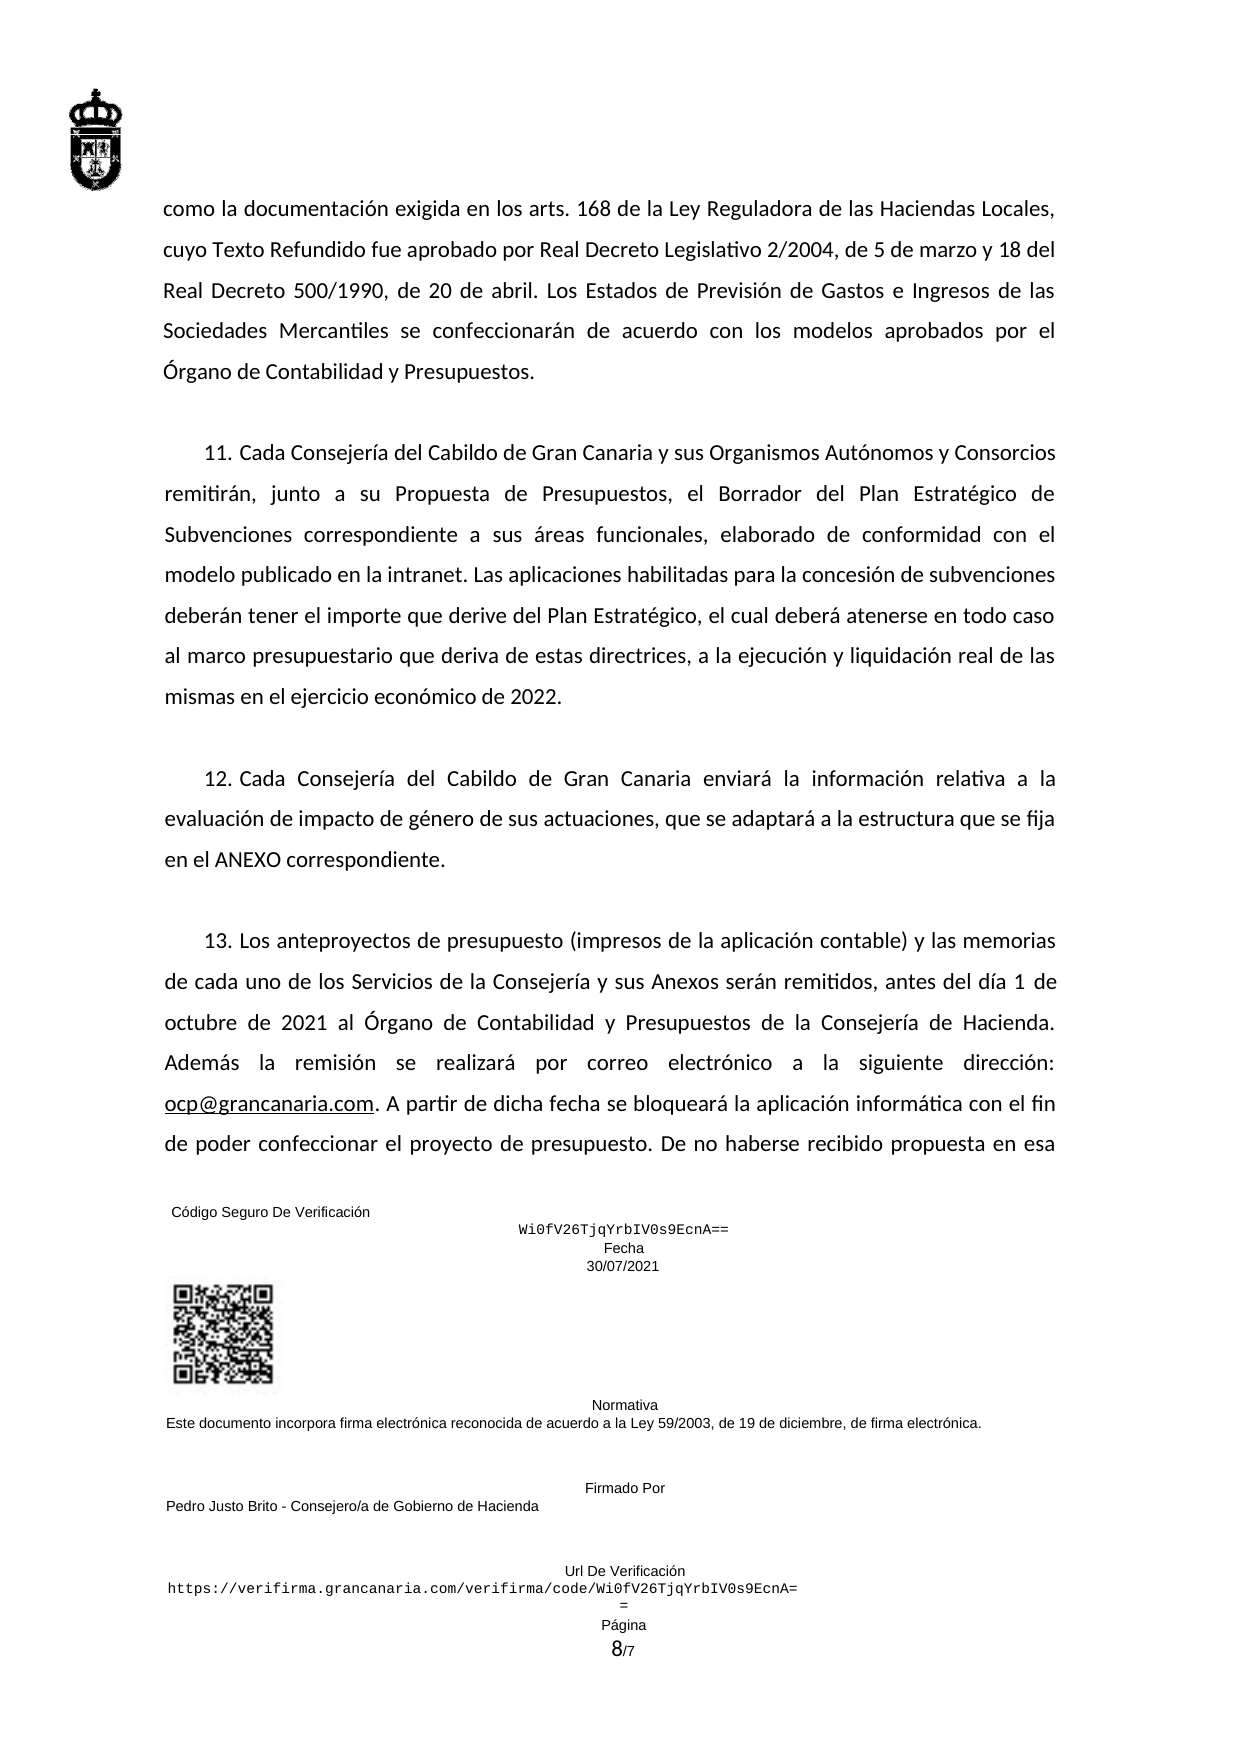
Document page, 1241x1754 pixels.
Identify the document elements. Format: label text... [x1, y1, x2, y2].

list Los anteproyectos de presupuesto (impresos de la aplicación contable) y las memorias de cada uno de los Servicios de la Consejería y sus Anexos serán remitidos, antes del día 1 de octubre de 2021 al Órgano de Contabilidad y Presupuestos de la Consejería de Hacienda. Además la remisión se realizará por correo electrónico a la siguiente dirección: ocp@grancanaria.com. A partir de dicha fecha se bloqueará la aplicación informática con el fin de poder confeccionar el proyecto de presupuesto. De no haberse recibido propuesta en esa [164, 926, 1057, 1157]
picture [164, 1276, 284, 1395]
picture [0, 135, 188, 195]
text como la documentación exigida en los arts. 168 de la Ley Reguladora de las Haciendas Locales, cuyo Texto Refundido fue aprobado por Real Decreto Legislativo 2/2004, de 5 de marzo y 18 del Real Decreto 500/1990, de 20 de abril. Los Estados de Previsión de Gastos e Ingresos de las Sociedades Mercantiles se confeccionarán de acuerdo con los modelos aprobados por el Órgano de Contabilidad y Presupuestos. [163, 194, 1057, 385]
picture [0, 75, 188, 134]
list Cada Consejería del Cabildo de Gran Canaria enviará la información relativa a la evaluación de impacto de género de sus actuaciones, que se adaptará a la estructura que se fija en el ANEXO correspondiente. [164, 764, 1057, 873]
list Cada Consejería del Cabildo de Gran Canaria y sus Organismos Autónomos y Consorcios remitirán, junto a su Propuesta de Presupuestos, el Borrador del Plan Estratégico de Subvenciones correspondiente a sus áreas funcionales, elaborado de conformidad con el modelo publicado en la intranet. Las aplicaciones habilitadas para la concesión de subvenciones deberán tener el importe que derive del Plan Estratégico, el cual deberá atenerse en todo caso al marco presupuestario que deriva de estas directrices, a la ejecución y liquidación real de las mismas en el ejercicio económico de 2022. [164, 438, 1057, 710]
